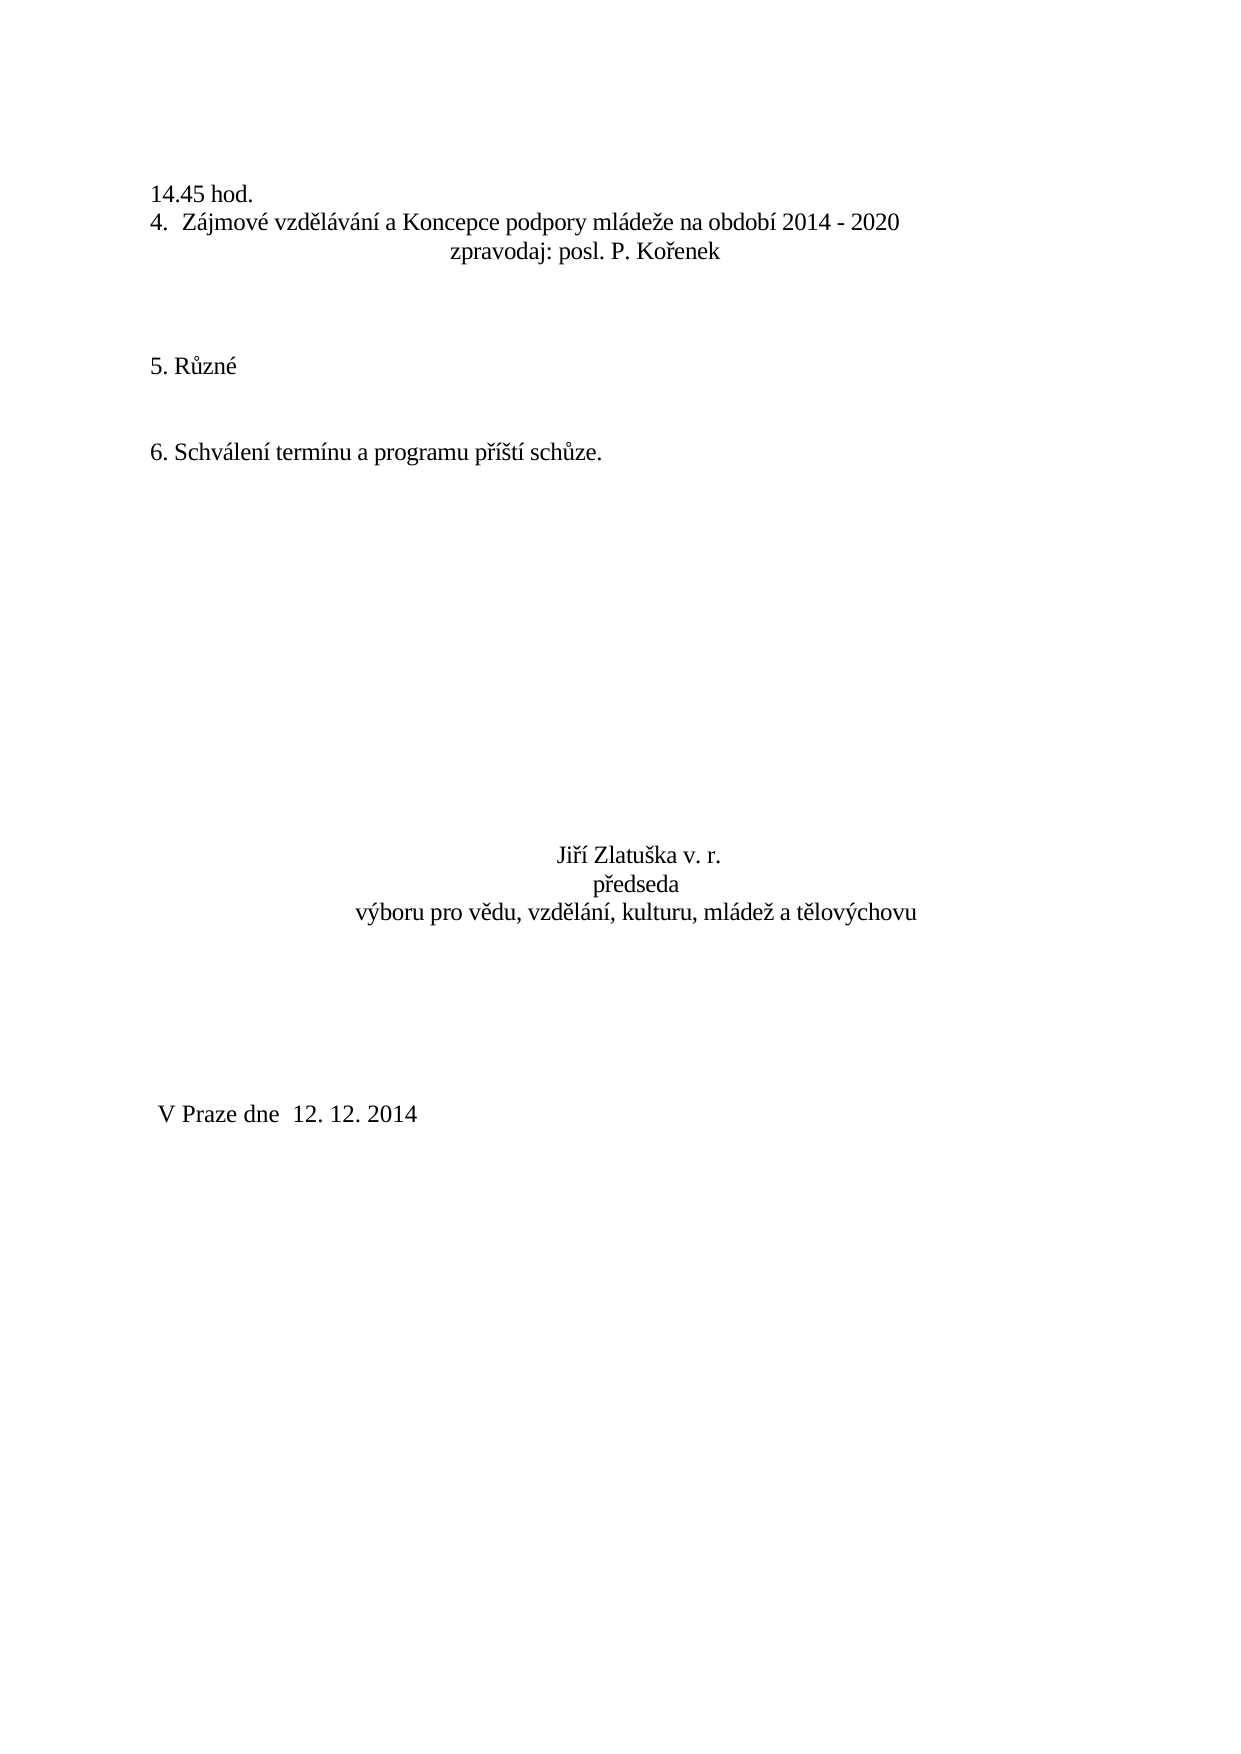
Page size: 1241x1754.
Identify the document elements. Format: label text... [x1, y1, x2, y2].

text 14.45 hod. [150, 179, 1122, 207]
text Jiří Zlatuška v. r. [150, 840, 1122, 869]
text výboru pro vědu, vzdělání, kulturu, mládež a tělovýchovu [150, 897, 1122, 926]
text 6. Schválení termínu a programu příští schůze. [150, 437, 1122, 466]
text 5. Různé [150, 351, 1122, 380]
text 4. Zájmové vzdělávání a Koncepce podpory mládeže na období 2014 - 2020 [150, 207, 1122, 236]
table_header V Praze dne 12. 12. 2014 [150, 1099, 489, 1130]
text předseda [150, 869, 1122, 897]
text zpravodaj: posl. P. Kořenek [150, 236, 1122, 265]
